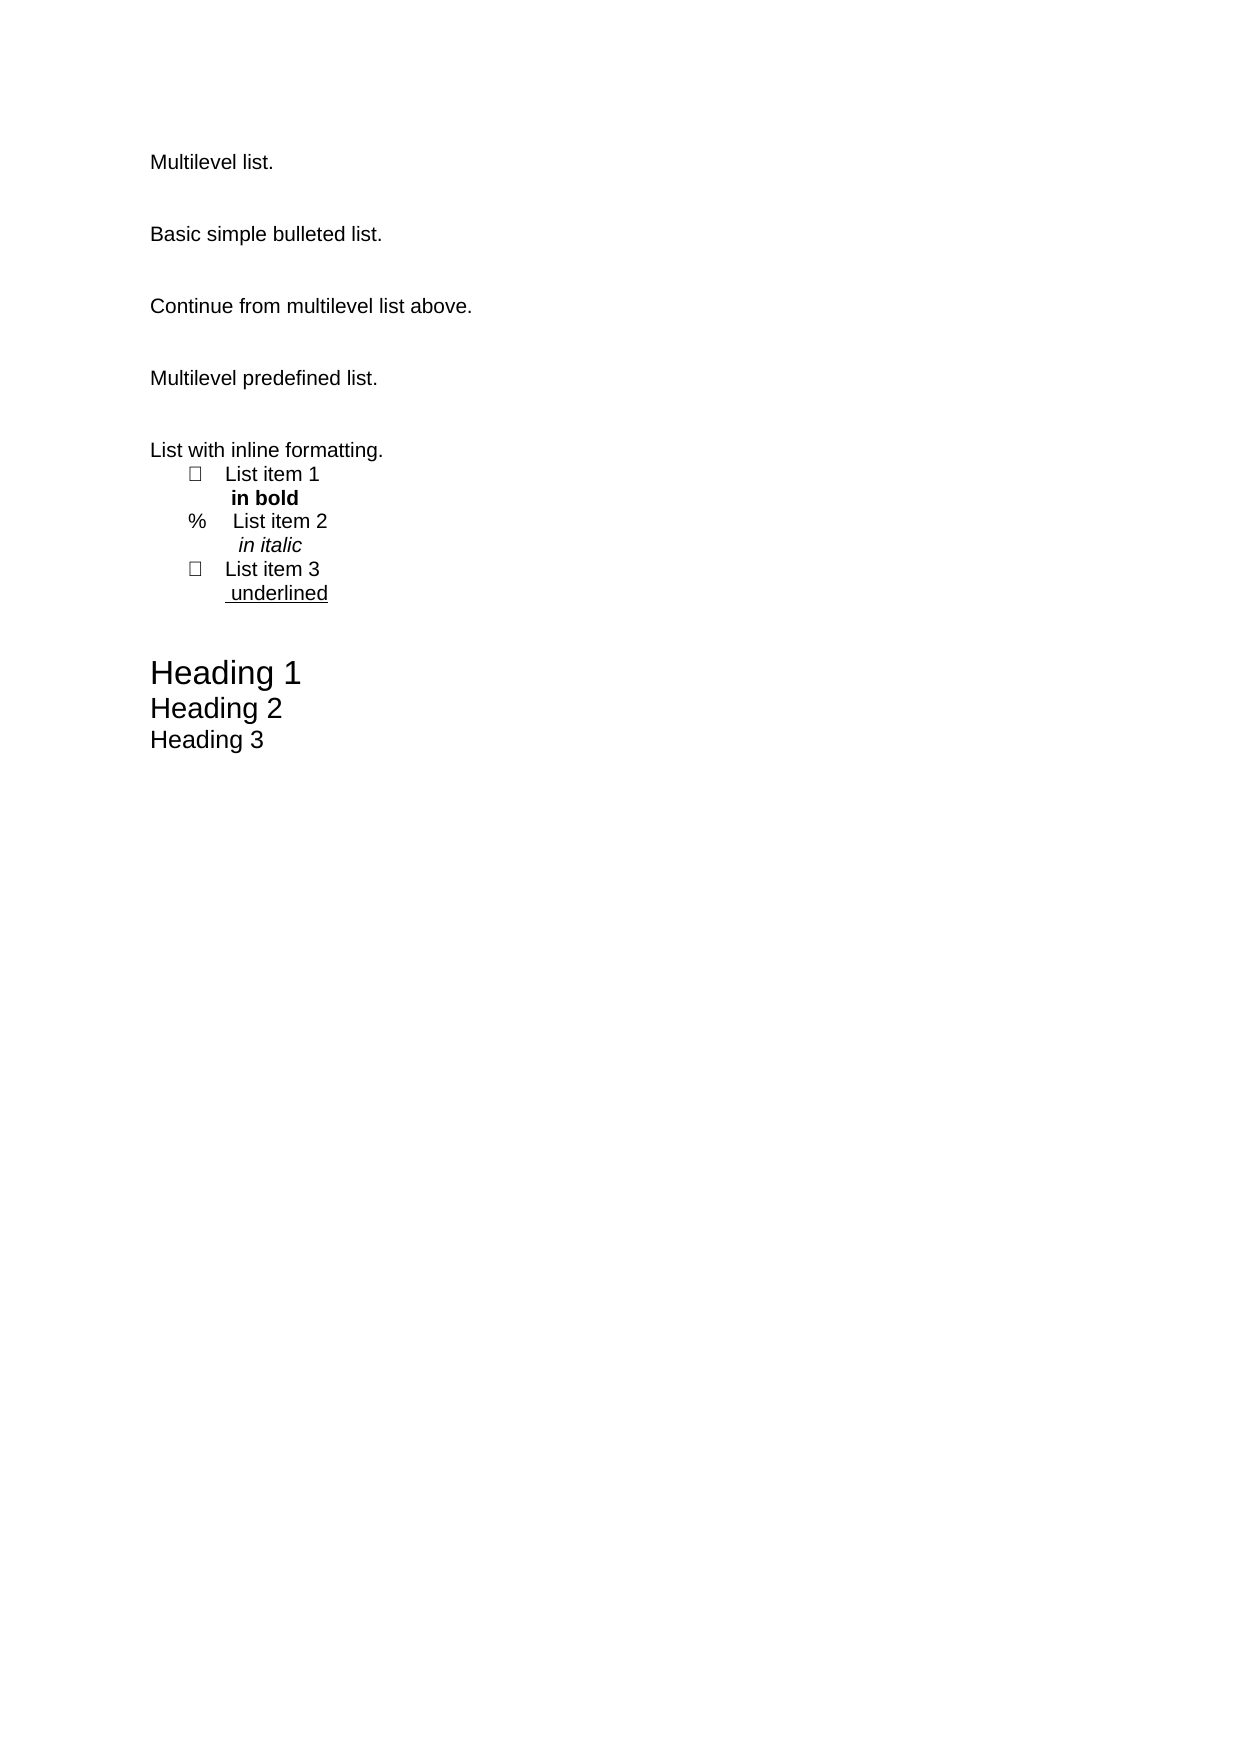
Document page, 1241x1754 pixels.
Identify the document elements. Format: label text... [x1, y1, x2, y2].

subtitle Heading 3 [150, 725, 1090, 754]
text List with inline formatting. [150, 437, 1090, 461]
list List item 3 [187, 557, 1090, 581]
text Multilevel list. [150, 150, 1090, 174]
subtitle Heading 1 [150, 653, 1090, 692]
list underlined [187, 581, 1090, 605]
subtitle Heading 2 [150, 692, 1090, 725]
list List item 1 [187, 461, 1090, 485]
list List item 2 [188, 509, 1090, 533]
text Continue from multilevel list above. [150, 294, 1090, 318]
text Multilevel predefined list. [150, 366, 1090, 389]
text Basic simple bulleted list. [150, 222, 1090, 246]
list in italic [188, 533, 1090, 557]
list in bold [187, 485, 1090, 509]
